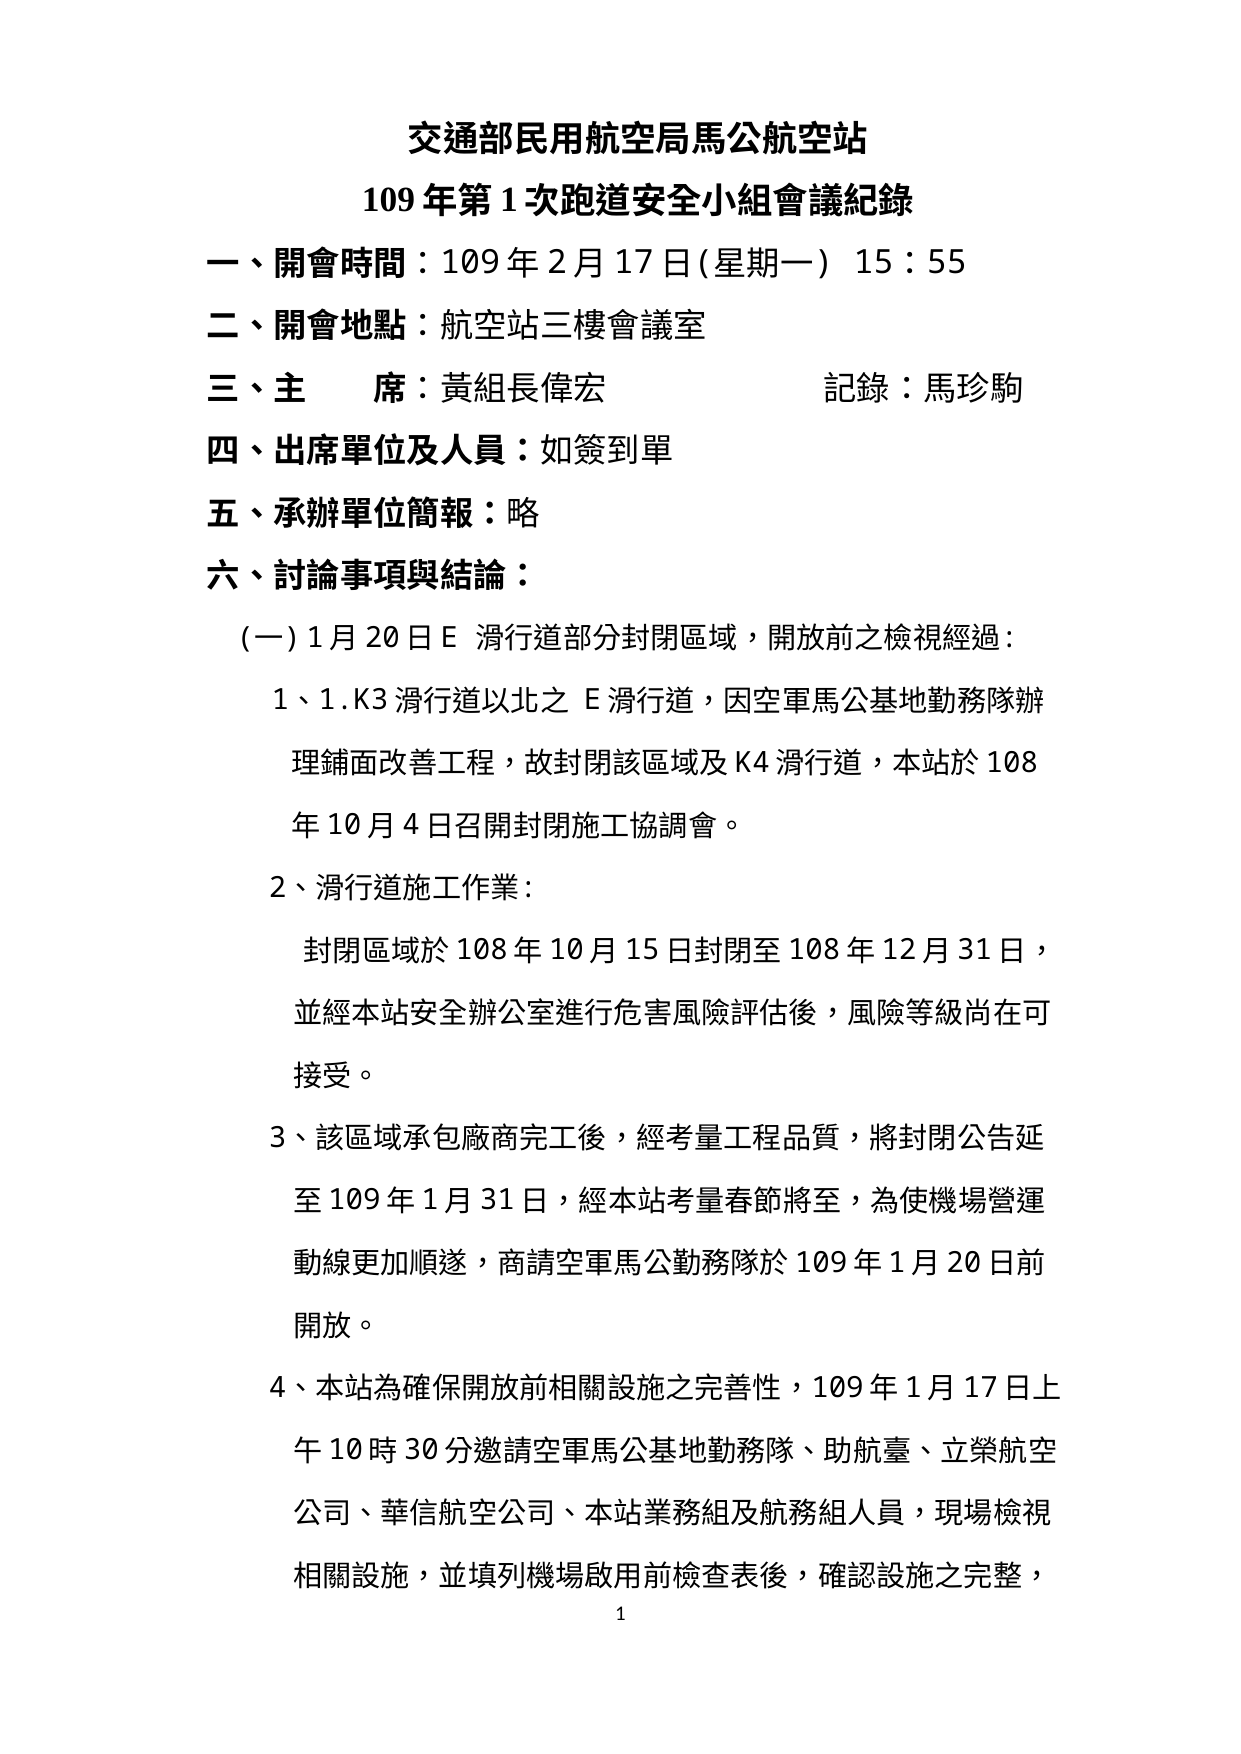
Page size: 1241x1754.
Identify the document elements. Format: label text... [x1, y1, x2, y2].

text 三、主 席：黃組長偉宏 記錄：馬珍駒 四、出席單位及人員：如簽到單 [207, 344, 1063, 469]
text (一) 1月20日E 滑行道部分封閉區域，開放前之檢視經過: [236, 594, 1063, 657]
text 五、承辦單位簡報：略 [207, 469, 1063, 532]
text 2、滑行道施工作業: [251, 844, 1063, 907]
text 封閉區域於108年10月15日封閉至108年12月31日，並經本站安全辦公室進行危害風險評估後，風險等級尚在可接受。 [251, 907, 1063, 1094]
text 4、本站為確保開放前相關設施之完善性，109年1月17日上午10時30分邀請空軍馬公基地勤務隊、助航臺、立榮航空公司、華信航空公司、本站業務組及航務組人員，現場檢視相關設施，並填列機場啟用前檢查表後，確認設施之完整， [251, 1344, 1063, 1594]
text 109年第1次跑道安全小組會議紀錄 [177, 157, 1063, 219]
text 3、該區域承包廠商完工後，經考量工程品質，將封閉公告延至109年1月31日，經本站考量春節將至，為使機場營運動線更加順遂，商請空軍馬公勤務隊於109年1月20日前開放。 [251, 1094, 1063, 1344]
text 1、1.K3滑行道以北之 E滑行道，因空軍馬公基地勤務隊辦理鋪面改善工程，故封閉該區域及K4滑行道，本站於108年10月4日召開封閉施工協調會。 [236, 657, 1063, 844]
text 一、開會時間：109年2月17日(星期一) 15：55 [207, 219, 1063, 282]
text 交通部民用航空局馬公航空站 [177, 94, 1063, 157]
text 六、討論事項與結論： [207, 532, 1063, 594]
text 二、開會地點：航空站三樓會議室 [207, 282, 1063, 344]
